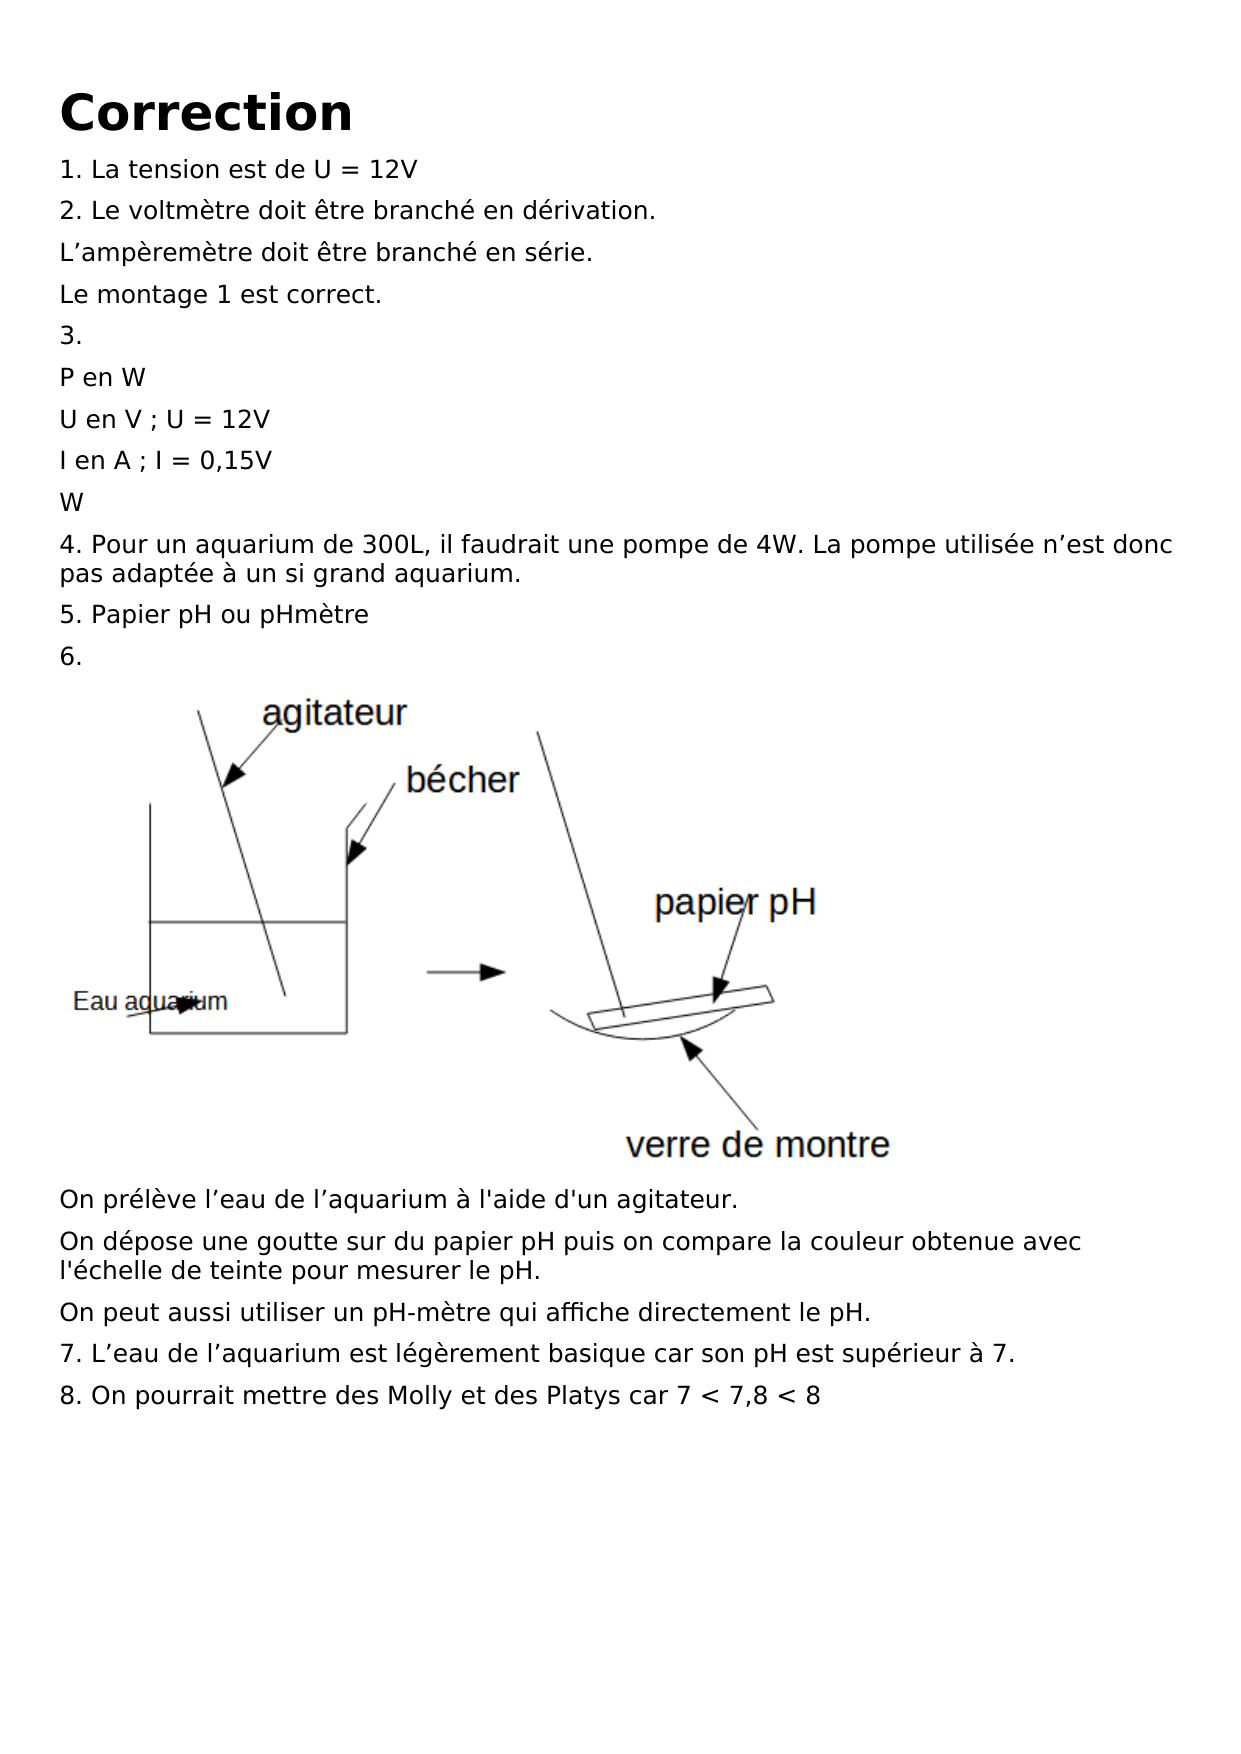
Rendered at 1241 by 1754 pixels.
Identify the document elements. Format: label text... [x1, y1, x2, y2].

text 5. Papier pH ou pHmètre [59, 601, 1181, 630]
text Le montage 1 est correct. [59, 280, 1181, 309]
text On peut aussi utiliser un pH-mètre qui affiche directement le pH. [59, 1298, 1181, 1327]
text L’ampèremètre doit être branché en série. [59, 238, 1181, 267]
picture [59, 683, 906, 1173]
text 4. Pour un aquarium de 300L, il faudrait une pompe de 4W. La pompe utilisée n’est donc pas adaptée à un si grand aquarium. [59, 530, 1181, 588]
text U en V ; U = 12V [59, 405, 1181, 434]
text P en W [59, 363, 1181, 392]
text On prélève l’eau de l’aquarium à l'aide d'un agitateur. [59, 1186, 1181, 1215]
text I en A ; I = 0,15V [59, 446, 1181, 476]
subtitle Correction [59, 84, 1181, 142]
text 8. On pourrait mettre des Molly et des Platys car 7 < 7,8 < 8 [59, 1381, 1181, 1411]
text 3. [59, 321, 1181, 351]
text 1. La tension est de U = 12V [59, 155, 1181, 184]
text 2. Le voltmètre doit être branché en dérivation. [59, 196, 1181, 226]
text On dépose une goutte sur du papier pH puis on compare la couleur obtenue avec l'échelle de teinte pour mesurer le pH. [59, 1227, 1181, 1286]
text 6. [59, 642, 1181, 671]
text 7. L’eau de l’aquarium est légèrement basique car son pH est supérieur à 7. [59, 1340, 1181, 1369]
text W [59, 488, 1181, 517]
